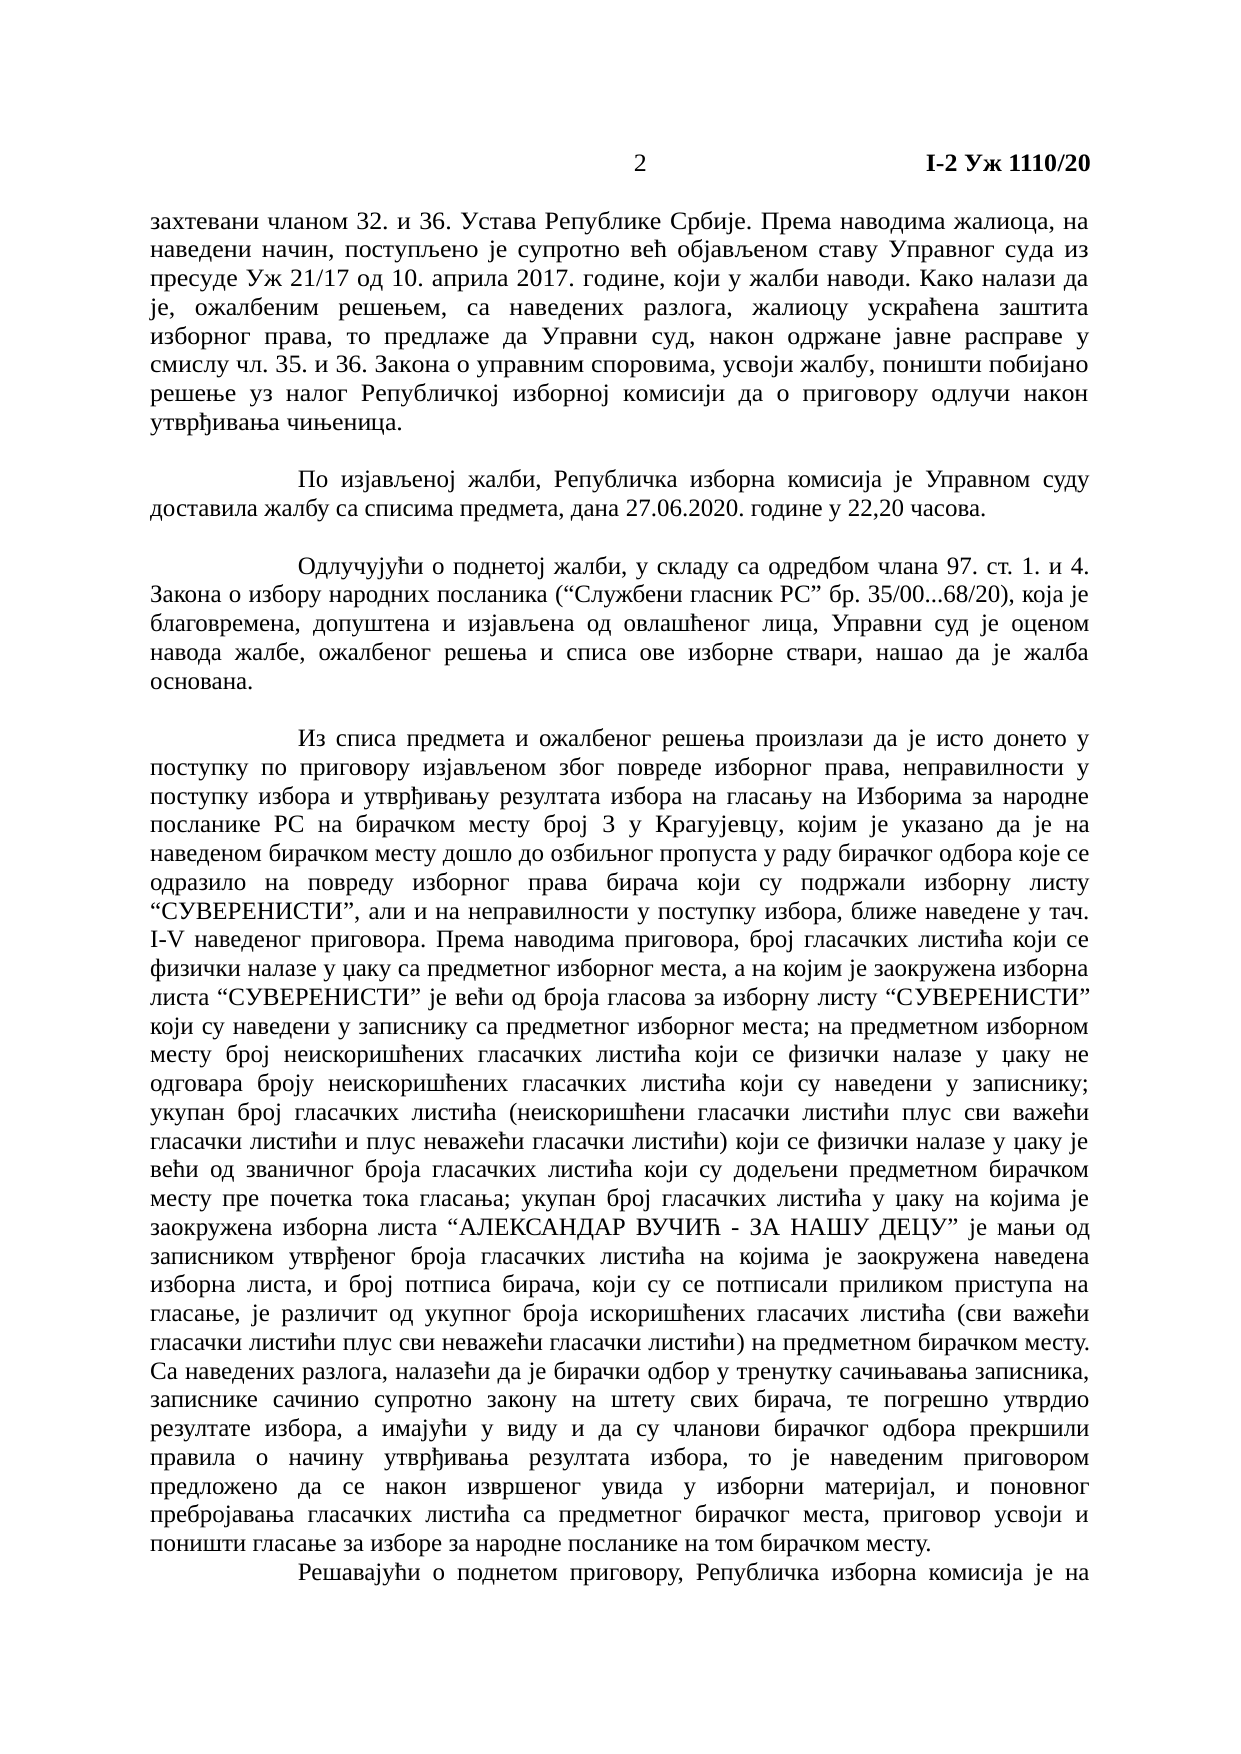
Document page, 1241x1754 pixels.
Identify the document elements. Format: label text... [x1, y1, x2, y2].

text По изјављеној жалби, Републичка изборна комисија је Управном суду доставила жалбу са списима предмета, дана 27.06.2020. године у 22,20 часова. [150, 464, 1090, 522]
text Одлучујући о поднетој жалби, у складу са одредбом члана 97. ст. 1. и 4. Закона о избору народних посланика (“Службени гласник РС” бр. 35/00...68/20), која је благовремена, допуштена и изјављена од овлашћеног лица, Управни суд је оценом навода жалбе, ожалбеног решења и списа ове изборне ствари, нашао да је жалба основана. [150, 551, 1090, 694]
text захтевани чланом 32. и 36. Устава Републике Србије. Према наводима жалиоца, на наведени начин, поступљено је супротно већ објављеном ставу Управног суда из пресуде Уж 21/17 од 10. априла 2017. године, који у жалби наводи. Како налази да је, ожалбеним решењем, са наведених разлога, жалиоцу ускраћена заштита изборног права, то предлаже да Управни суд, након одржане јавне расправе у смислу чл. 35. и 36. Закона о управним споровима, усвоји жалбу, поништи побијано решење уз налог Републичкој изборној комисији да о приговору одлучи након утврђивања чињеница. [150, 206, 1090, 436]
text Из списа предмета и ожалбеног решења произлази да је исто донето у поступку по приговору изјављеном због повреде изборног права, неправилности у поступку избора и утврђивању резултата избора на гласању на Изборима за народне посланике РС на бирачком месту број 3 у Крагујевцу, којим је указано да је на наведеном бирачком месту дошло до озбиљног пропуста у раду бирачког одбора које се одразило на повреду изборног права бирача који су подржали изборну листу “СУВЕРЕНИСТИ”, али и на неправилности у поступку избора, ближе наведене у тач. I-V наведеног приговора. Према наводима приговора, број гласачких листића који се физички налазе у џаку са предметног изборног места, а на којим је заокружена изборна листа “СУВЕРЕНИСТИ” је већи од броја гласова за изборну листу “СУВЕРЕНИСТИ” који су наведени у записнику са предметног изборног места; на предметном изборном месту број неискоришћених гласачких листића који се физички налазе у џаку не одговара броју неискоришћених гласачких листића који су наведени у записнику; укупан број гласачких листића (неискоришћени гласачки листићи плус сви важећи гласачки листићи и плус неважећи гласачки листићи) који се физички налазе у џаку је већи од званичног броја гласачких листића који су додељени предметном бирачком месту пре почетка тока гласања; укупан број гласачких листића у џаку на којима је заокружена изборна листа “АЛЕКСАНДАР ВУЧИЋ - ЗА НАШУ ДЕЦУ” је мањи од записником утврђеног броја гласачких листића на којима је заокружена наведена изборна листа, и број потписа бирача, који су се потписали приликом приступа на гласање, је различит од укупног броја искоришћених гласачих листића (сви важећи гласачки листићи плус сви неважећи гласачки листићи) на предметном бирачком месту. Са наведених разлога, налазећи да је бирачки одбор у тренутку сачињавања записника, записнике сачинио супротно закону на штету свих бирача, те погрешно утврдио резултате избора, а имајући у виду и да су чланови бирачког одбора прекршили правила о начину утврђивања резултата избора, то је наведеним приговором предложено да се након извршеног увида у изборни материјал, и поновног пребројавања гласачких листића са предметног бирачког места, приговор усвоји и поништи гласање за изборе за народне посланике на том бирачком месту. [150, 723, 1090, 1557]
text Решавајући о поднетом приговору, Републичка изборна комисија је на [150, 1557, 1090, 1586]
